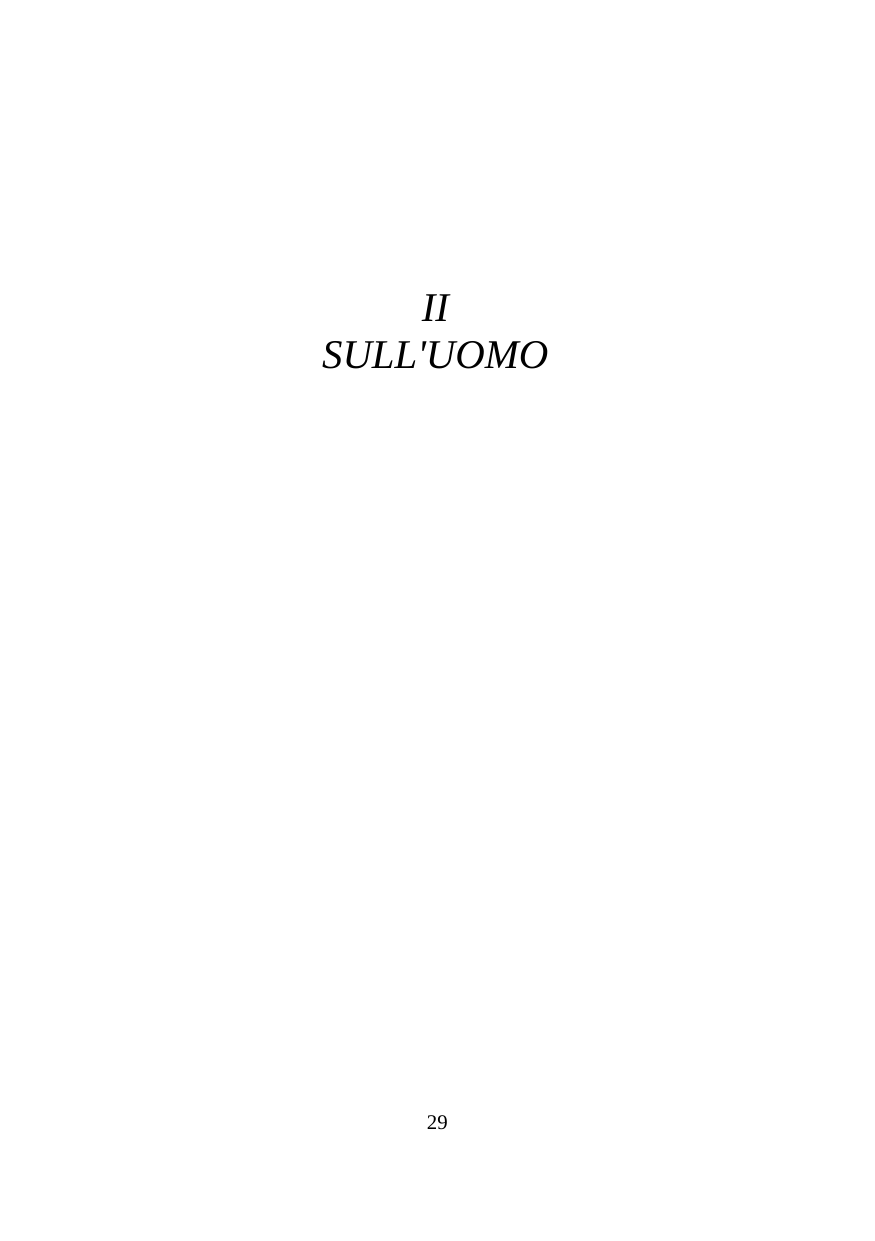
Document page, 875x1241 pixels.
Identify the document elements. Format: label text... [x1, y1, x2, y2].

subtitle II SULL'UOMO [106, 283, 768, 377]
